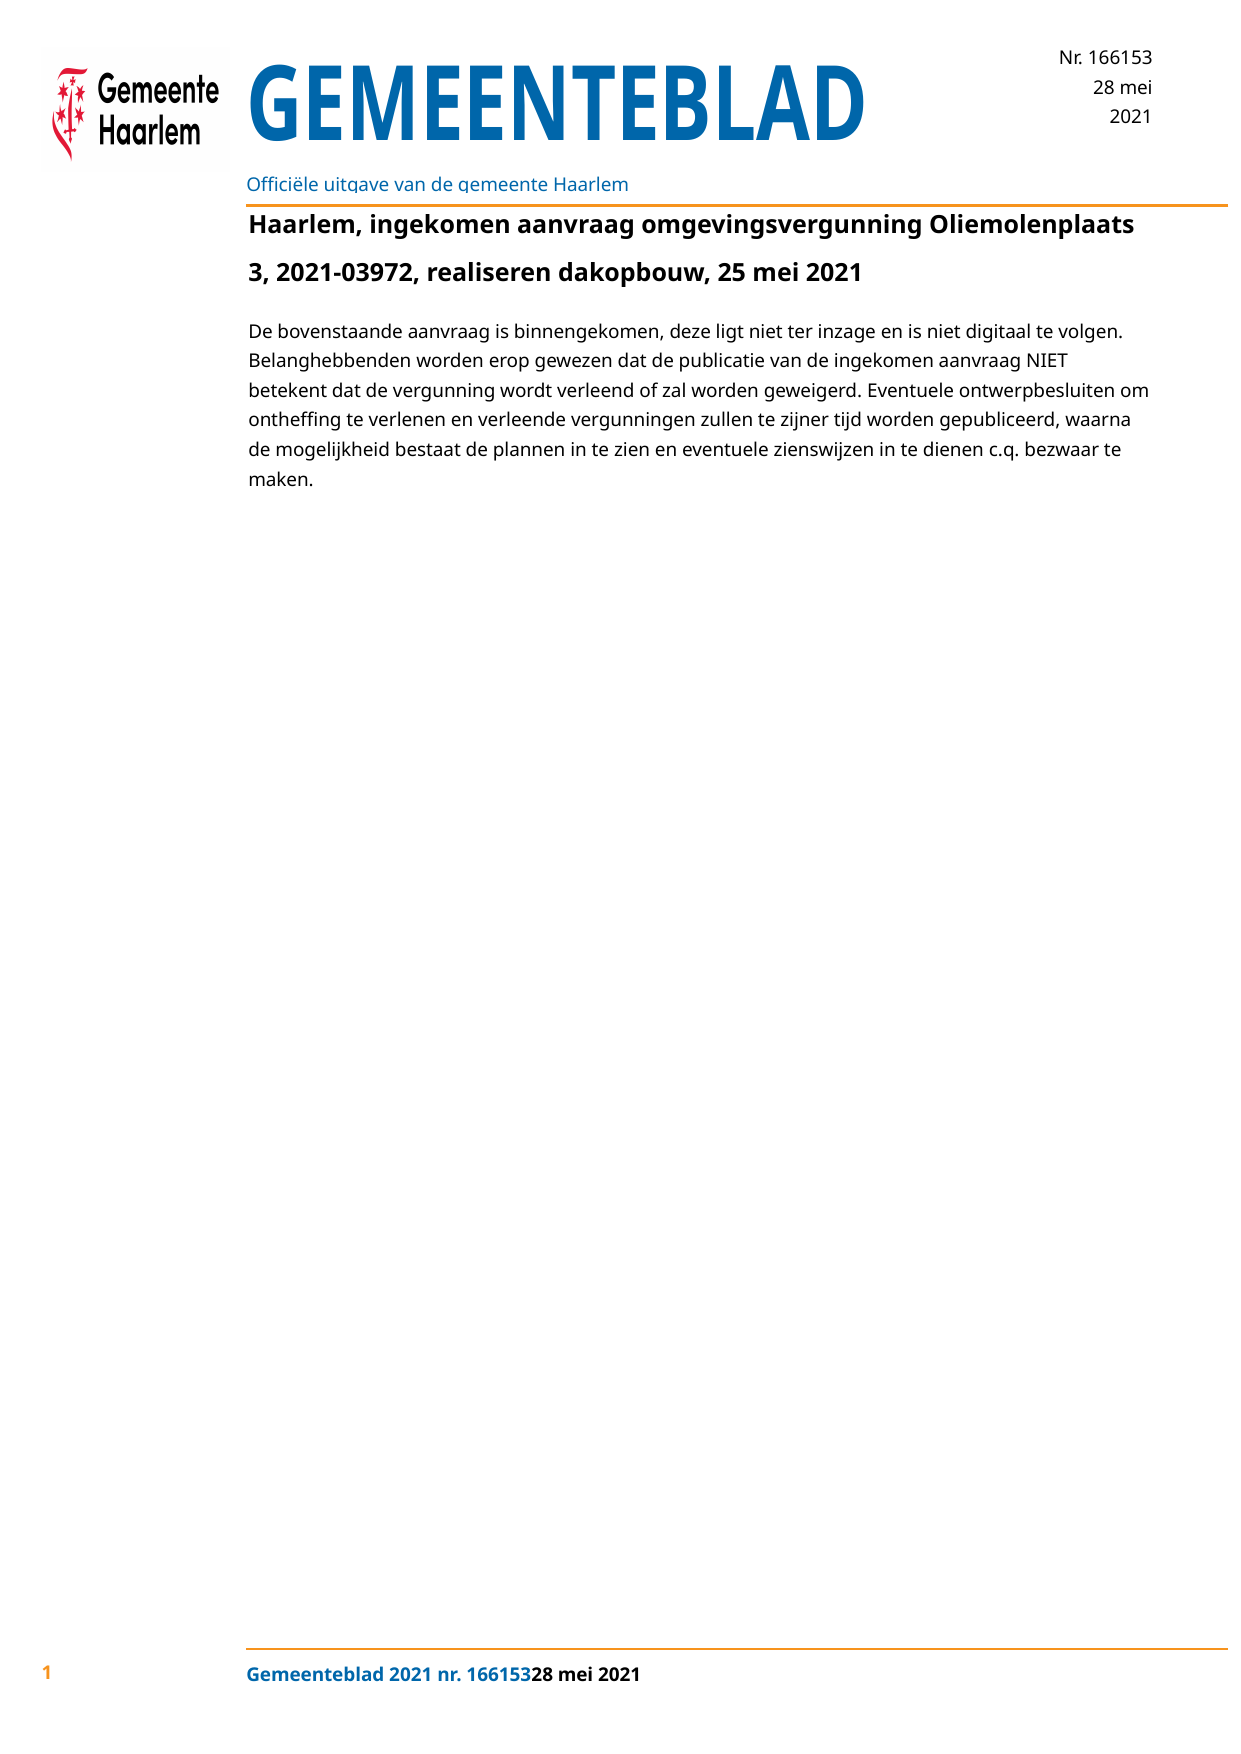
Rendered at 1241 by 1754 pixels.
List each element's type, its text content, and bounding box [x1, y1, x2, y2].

picture [41, 47, 231, 172]
text De bovenstaande aanvraag is binnengekomen, deze ligt niet ter inzage en is niet digitaal te volgen. Belanghebbenden worden erop gewezen dat de publicatie van de ingekomen aanvraag NIET betekent dat de vergunning wordt verleend of zal worden geweigerd. Eventuele ontwerpbesluiten om ontheffing te verlenen en verleende vergunningen zullen te zijner tijd worden gepubliceerd, waarna de mogelijkheid bestaat de plannen in te zien en eventuele zienswijzen in te dienen c.q. bezwaar te maken. [248, 318, 1152, 492]
text Haarlem, ingekomen aanvraag omgevingsvergunning Oliemolenplaats 3, 2021-03972, realiseren dakopbouw, 25 mei 2021 [248, 207, 1152, 288]
